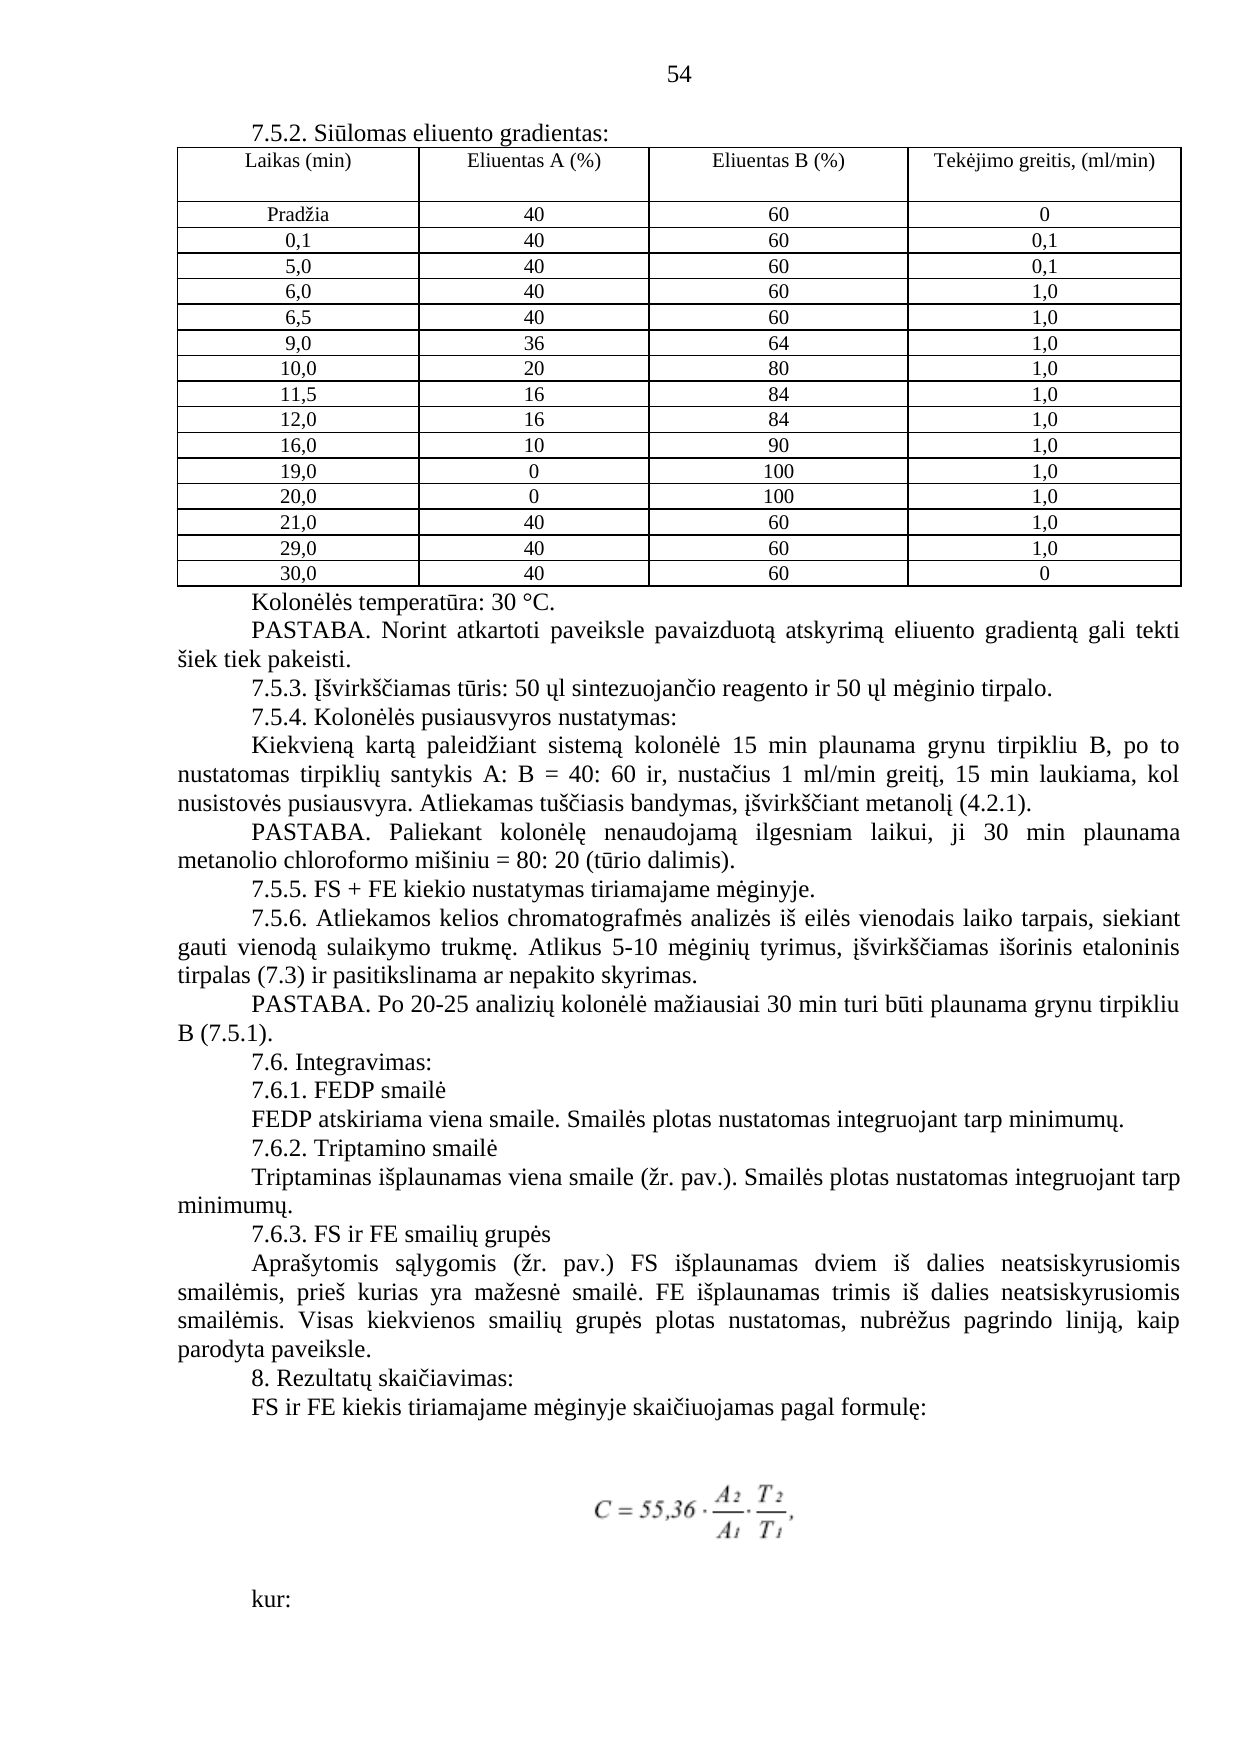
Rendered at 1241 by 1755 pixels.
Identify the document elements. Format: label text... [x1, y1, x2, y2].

text 7.5.2. Siūlomas eliuento gradientas: [177, 118, 1181, 147]
text 8. Rezultatų skaičiavimas: [177, 1363, 1181, 1392]
table_cell 10 [644, 433, 648, 457]
text PASTABA. Norint atkartoti paveiksle pavaizduotą atskyrimą eliuento gradientą gali tekti šiek tiek pakeisti. [177, 616, 1181, 673]
table_cell 40 [644, 228, 648, 252]
table_cell 16 [644, 407, 648, 431]
text 7.6. Integravimas: [177, 1047, 1181, 1076]
text 7.6.1. FEDP smailė [177, 1076, 1181, 1104]
text 7.5.5. FS + FE kiekio nustatymas tiriamajame mėginyje. [177, 874, 1181, 903]
table_cell 40 [644, 202, 648, 226]
text 7.5.3. Įšvirkščiamas tūris: 50 ųl sintezuojančio reagento ir 50 ųl mėginio tirpalo. [177, 673, 1181, 702]
table_header Laikas (min) [178, 148, 418, 201]
text PASTABA. Po 20-25 analizių kolonėlė mažiausiai 30 min turi būti plaunama grynu tirpikliu B (7.5.1). [177, 989, 1181, 1047]
table_cell 0 [644, 459, 648, 483]
text kur: [177, 1584, 1181, 1613]
table_cell 40 [644, 561, 648, 585]
text 7.5.6. Atliekamos kelios chromatografmės analizės iš eilės vienodais laiko tarpais, siekiant gauti vienodą sulaikymo trukmę. Atlikus 5-10 mėginių tyrimus, įšvirkščiamas išorinis etaloninis tirpalas (7.3) ir pasitikslinama ar nepakito skyrimas. [177, 903, 1181, 989]
text FEDP atskiriama viena smaile. Smailės plotas nustatomas integruojant tarp minimumų. [177, 1104, 1181, 1133]
text 7.6.2. Triptamino smailė [177, 1133, 1181, 1162]
table_header Tekėjimo greitis, (ml/min) [909, 148, 1180, 201]
table_cell 40 [644, 254, 648, 278]
text Aprašytomis sąlygomis (žr. pav.) FS išplaunamas dviem iš dalies neatsiskyrusiomis smailėmis, prieš kurias yra mažesnė smailė. FE išplaunamas trimis iš dalies neatsiskyrusiomis smailėmis. Visas kiekvienos smailių grupės plotas nustatomas, nubrėžus pagrindo liniją, kaip parodyta paveiksle. [177, 1248, 1181, 1363]
text 7.5.4. Kolonėlės pusiausvyros nustatymas: [177, 702, 1181, 731]
text Kolonėlės temperatūra: 30 °C. [177, 587, 1181, 616]
table_cell 20 [644, 356, 648, 380]
table_cell 0 [644, 484, 648, 508]
table_header Eliuentas A (%) [420, 148, 648, 201]
table_cell 40 [644, 510, 648, 534]
text FS ir FE kiekis tiriamajame mėginyje skaičiuojamas pagal formulę: [177, 1392, 1181, 1421]
text Kiekvieną kartą paleidžiant sistemą kolonėlė 15 min plaunama grynu tirpikliu B, po to nustatomas tirpiklių santykis A: B = 40: 60 ir, nustačius 1 ml/min greitį, 15 min laukiama, kol nusistovės pusiausvyra. Atliekamas tuščiasis bandymas, įšvirkščiant metanolį (4.2.1). [177, 731, 1181, 817]
text PASTABA. Paliekant kolonėlę nenaudojamą ilgesniam laikui, ji 30 min plaunama metanolio chloroformo mišiniu = 80: 20 (tūrio dalimis). [177, 817, 1181, 874]
table_cell 16 [644, 382, 648, 406]
text 7.6.3. FS ir FE smailių grupės [177, 1219, 1181, 1248]
table_header Eliuentas B (%) [650, 148, 907, 201]
table_cell 36 [644, 331, 648, 354]
table_cell 40 [644, 536, 648, 559]
text Triptaminas išplaunamas viena smaile (žr. pav.). Smailės plotas nustatomas integruojant tarp minimumų. [177, 1162, 1181, 1219]
table_cell 40 [644, 279, 648, 303]
table_cell 40 [644, 305, 648, 329]
